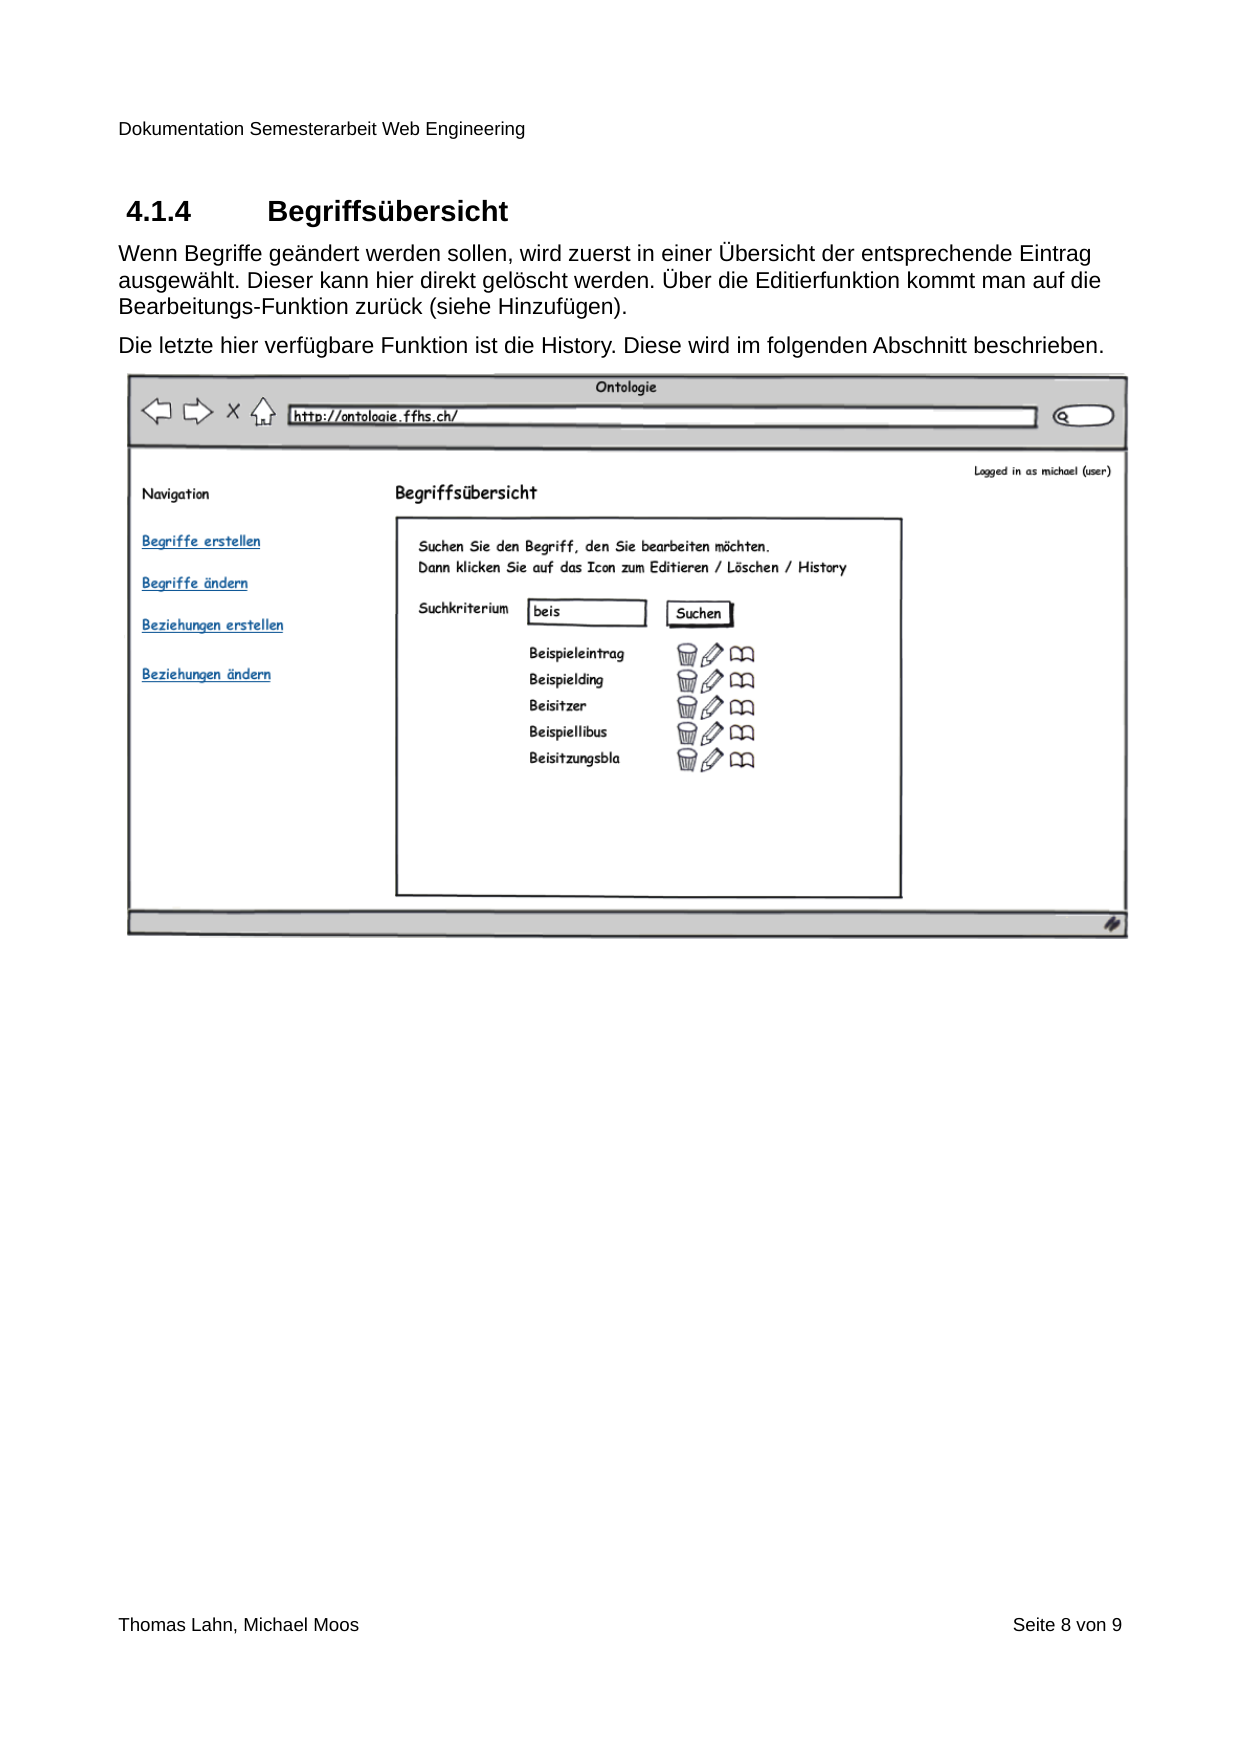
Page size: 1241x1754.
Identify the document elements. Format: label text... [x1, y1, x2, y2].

text Wenn Begriffe geändert werden sollen, wird zuerst in einer Übersicht der entsprechende Eintrag ausgewählt. Dieser kann hier direkt gelöscht werden. Über die Editierfunktion kommt man auf die Bearbeitungs-Funktion zurück (siehe Hinzufügen). [118, 240, 1122, 319]
picture [124, 373, 1129, 939]
text Die letzte hier verfügbare Funktion ist die History. Diese wird im folgenden Abschnitt beschrieben. [118, 332, 1122, 358]
subtitle Begriffsübersicht [118, 194, 1122, 228]
